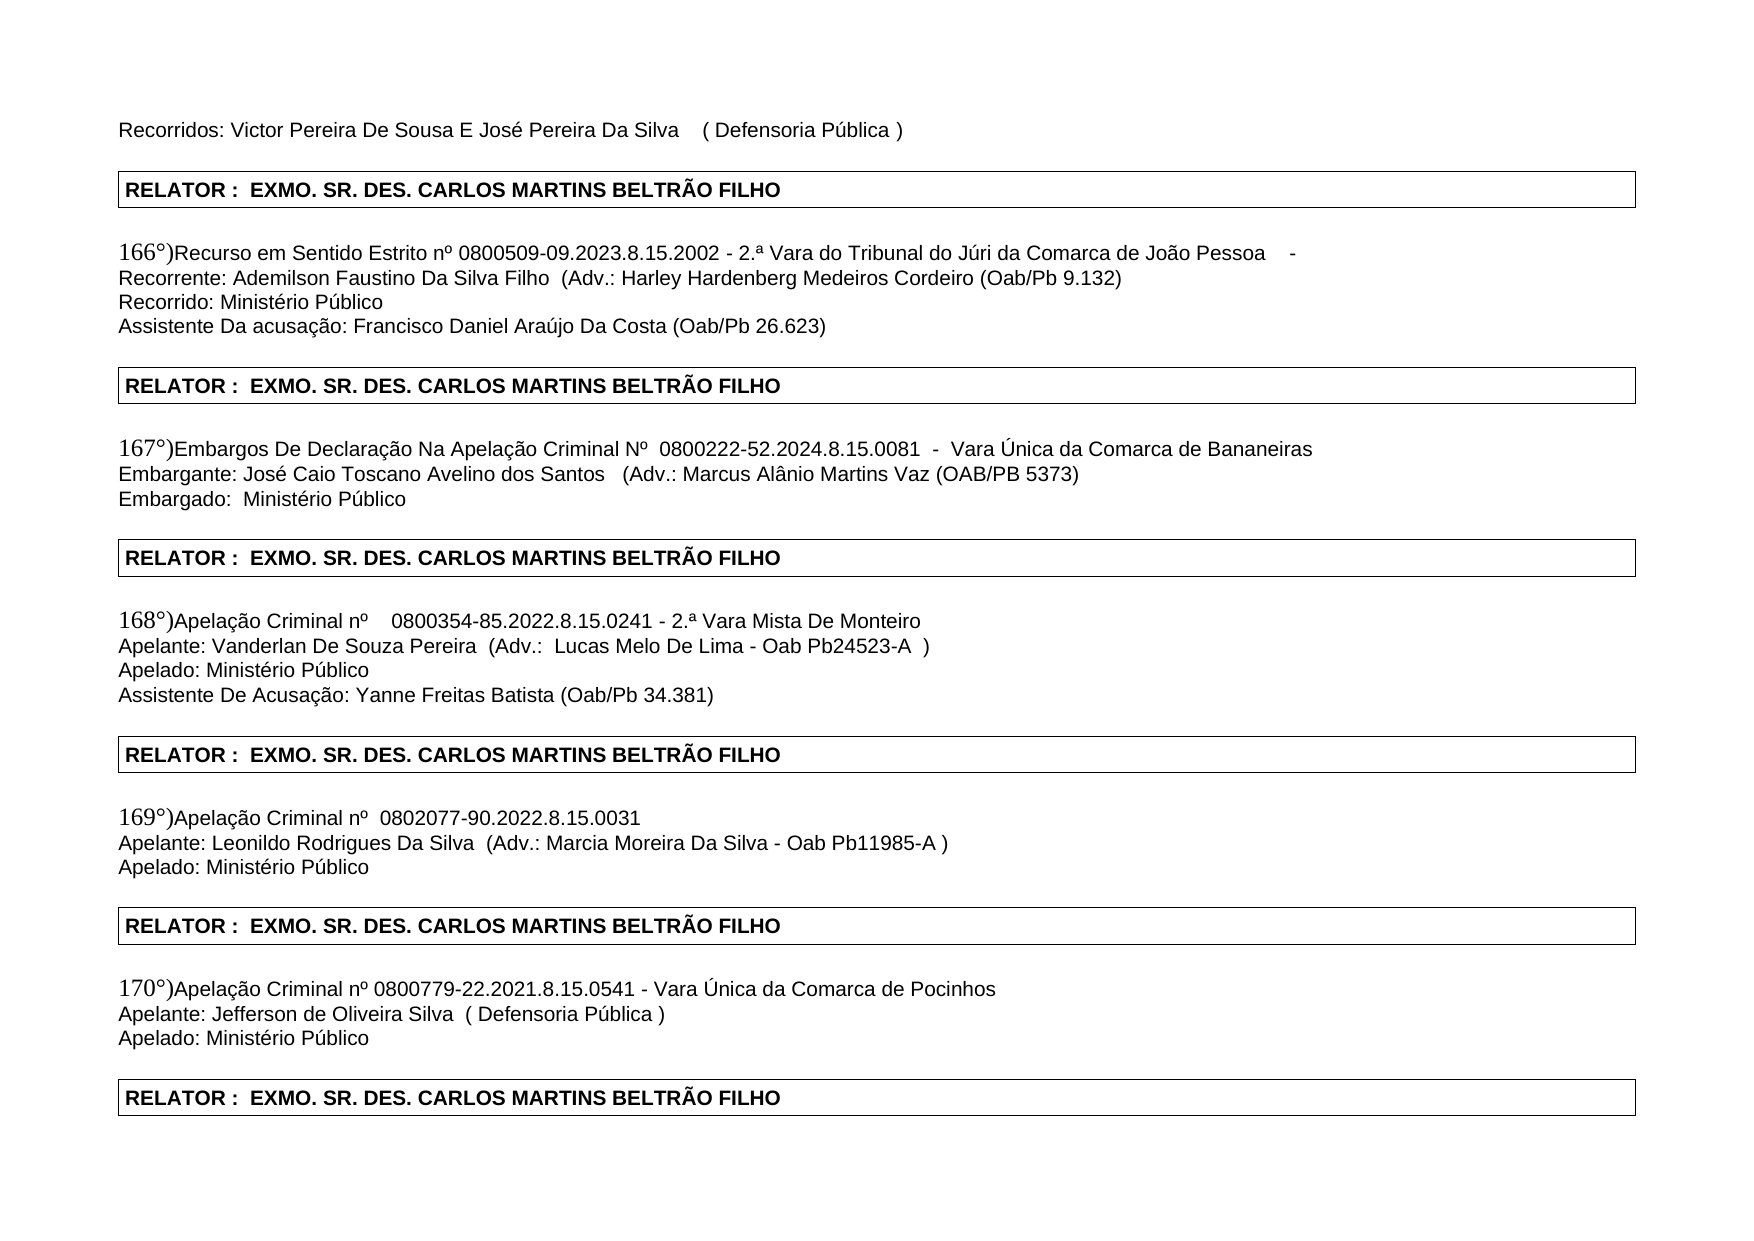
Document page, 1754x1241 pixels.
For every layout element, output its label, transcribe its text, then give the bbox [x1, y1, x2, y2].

text Recorridos: Victor Pereira De Sousa E José Pereira Da Silva ( Defensoria Pública ) [118, 118, 1636, 142]
table_header RELATOR : EXMO. SR. DES. CARLOS MARTINS BELTRÃO FILHO [119, 172, 1635, 207]
text Apelado: Ministério Público [118, 1026, 1636, 1050]
text Apelado: Ministério Público [118, 854, 1636, 878]
text Apelante: Leonildo Rodrigues Da Silva (Adv.: Marcia Moreira Da Silva - Oab Pb11985-A ) [118, 831, 1636, 854]
text Apelante: Vanderlan De Souza Pereira (Adv.: Lucas Melo De Lima - Oab Pb24523-A ) [118, 634, 1636, 658]
text Recorrente: Ademilson Faustino Da Silva Filho (Adv.: Harley Hardenberg Medeiros Cordeiro (Oab/Pb 9.132) [118, 266, 1636, 290]
table_header RELATOR : EXMO. SR. DES. CARLOS MARTINS BELTRÃO FILHO [119, 368, 1635, 403]
text Apelante: Jefferson de Oliveira Silva ( Defensoria Pública ) [118, 1002, 1636, 1026]
table_header RELATOR : EXMO. SR. DES. CARLOS MARTINS BELTRÃO FILHO [119, 908, 1635, 944]
table_header RELATOR : EXMO. SR. DES. CARLOS MARTINS BELTRÃO FILHO [119, 540, 1635, 576]
text 170°)Apelação Criminal nº 0800779-22.2021.8.15.0541 - Vara Única da Comarca de Pocinhos [118, 973, 1636, 1002]
text 168°)Apelação Criminal nº 0800354-85.2022.8.15.0241 - 2.ª Vara Mista De Monteiro [118, 606, 1636, 634]
text Assistente De Acusação: Yanne Freitas Batista (Oab/Pb 34.381) [118, 683, 1636, 707]
text Apelado: Ministério Público [118, 658, 1636, 682]
text 169°)Apelação Criminal nº 0802077-90.2022.8.15.0031 [118, 802, 1636, 831]
text Recorrido: Ministério Público [118, 290, 1636, 314]
text 166°)Recurso em Sentido Estrito nº 0800509-09.2023.8.15.2002 - 2.ª Vara do Tribunal do Júri da Comarca de João Pessoa - [118, 237, 1636, 266]
text 167°)Embargos De Declaração Na Apelação Criminal Nº 0800222-52.2024.8.15.0081 - Vara Única da Comarca de Bananeiras [118, 433, 1636, 462]
table_header RELATOR : EXMO. SR. DES. CARLOS MARTINS BELTRÃO FILHO [119, 1080, 1635, 1115]
table_header RELATOR : EXMO. SR. DES. CARLOS MARTINS BELTRÃO FILHO [119, 737, 1635, 772]
text Assistente Da acusação: Francisco Daniel Araújo Da Costa (Oab/Pb 26.623) [118, 314, 1636, 338]
text Embargante: José Caio Toscano Avelino dos Santos (Adv.: Marcus Alânio Martins Vaz (OAB/PB 5373) [118, 462, 1636, 486]
text Embargado: Ministério Público [118, 487, 1636, 511]
